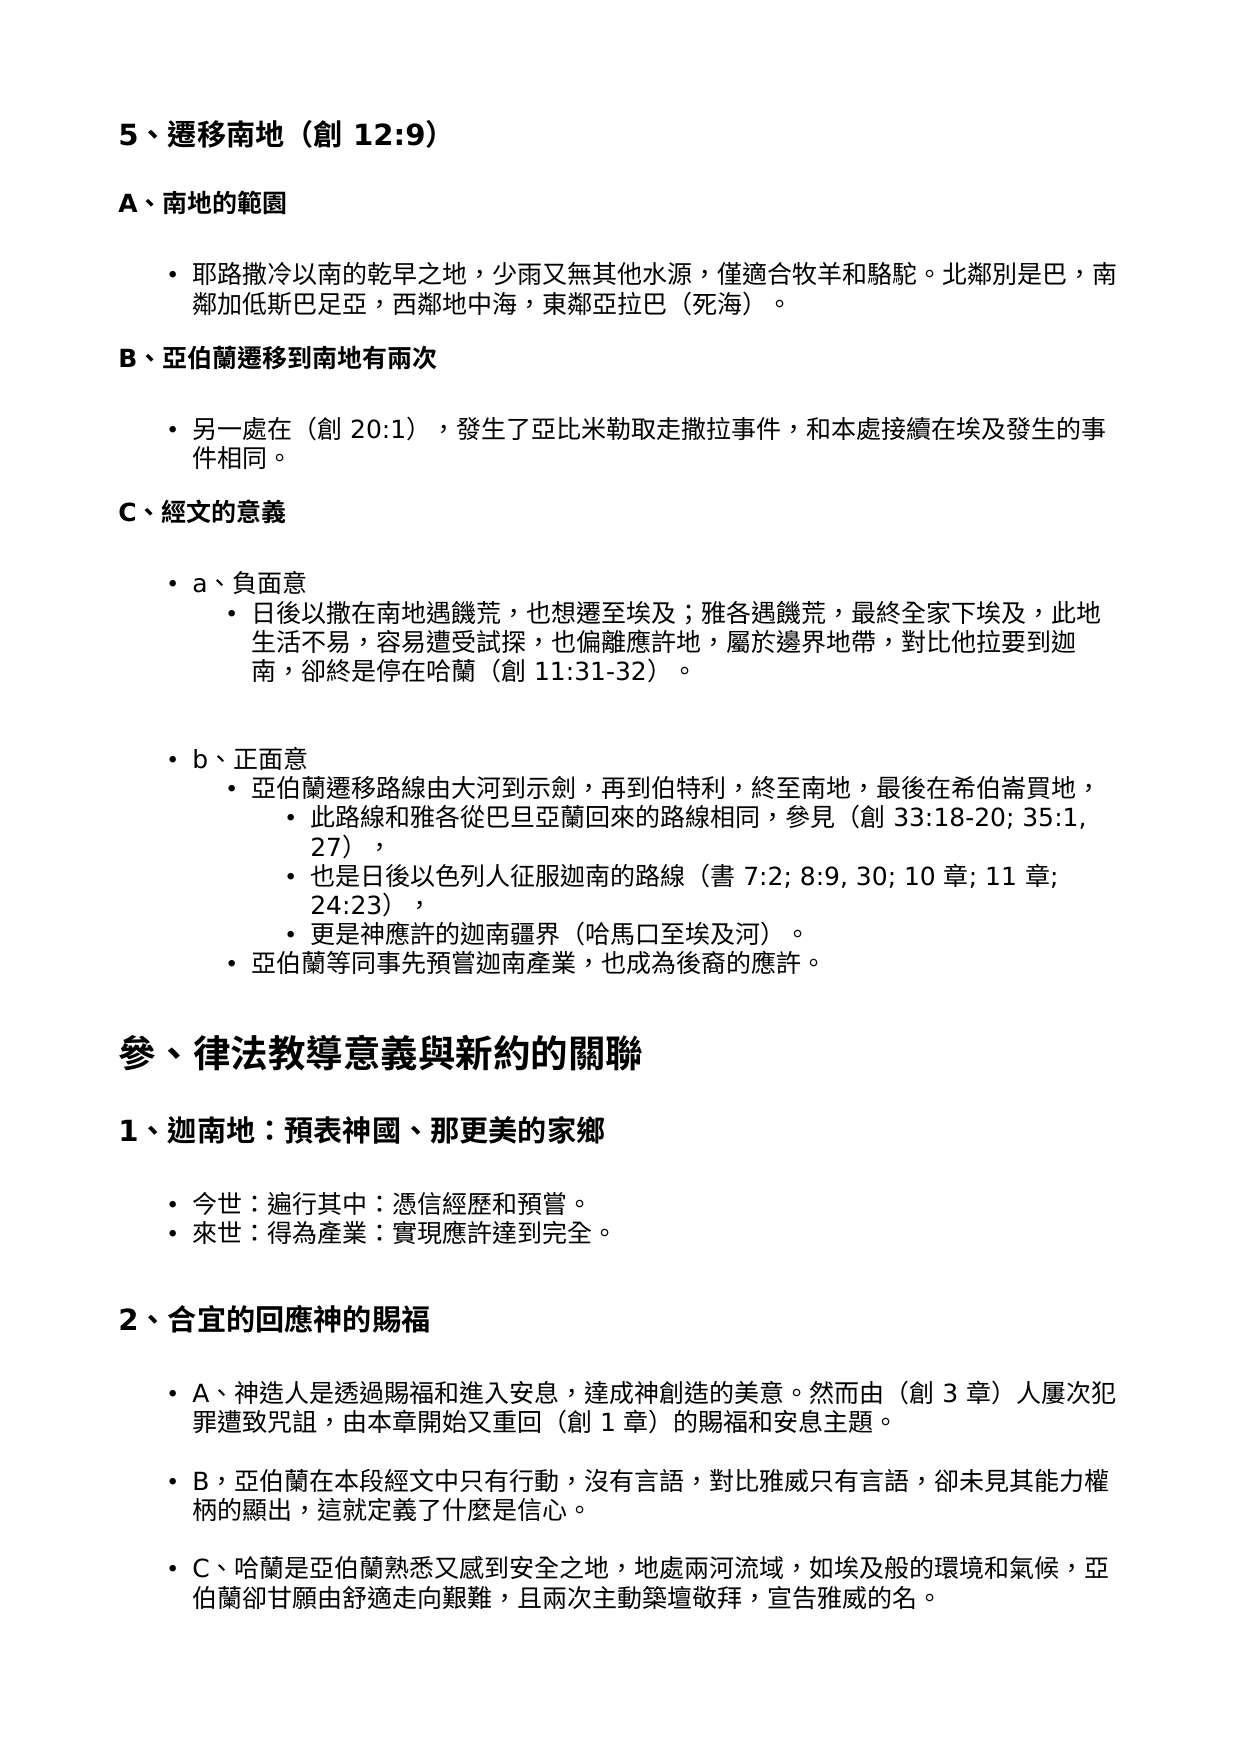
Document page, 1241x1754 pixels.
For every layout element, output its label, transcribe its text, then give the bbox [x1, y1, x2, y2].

list C、哈蘭是亞伯蘭熟悉又感到安全之地，地處兩河流域，如埃及般的環境和氣候，亞伯蘭卻甘願由舒適走向艱難，且兩次主動築壇敬拜，宣告雅威的名。 [177, 1554, 1122, 1613]
subtitle 5、遷移南地（創 12:9） [118, 118, 1122, 152]
list 來世：得為產業：實現應許達到完全。 [177, 1219, 1122, 1248]
list 此路線和雅各從巴旦亞蘭回來的路線相同，參見（創 33:18-20; 35:1, 27）， [295, 804, 1122, 862]
subtitle C、經文的意義 [118, 498, 1122, 528]
subtitle B、亞伯蘭遷移到南地有兩次 [118, 344, 1122, 373]
list B，亞伯蘭在本段經文中只有行動，沒有言語，對比雅威只有言語，卻未見其能力權柄的顯出，這就定義了什麼是信心。 [177, 1467, 1122, 1525]
list 亞伯蘭等同事先預嘗迦南產業，也成為後裔的應許。 [236, 949, 1122, 979]
list 另一處在（創 20:1），發生了亞比米勒取走撒拉事件，和本處接續在埃及發生的事件相同。 [177, 415, 1122, 473]
list 亞伯蘭遷移路線由大河到示劍，再到伯特利，終至南地，最後在希伯崙買地， [236, 774, 1122, 804]
list 日後以撒在南地遇饑荒，也想遷至埃及；雅各遇饑荒，最終全家下埃及，此地生活不易，容易遭受試探，也偏離應許地，屬於邊界地帶，對比他拉要到迦南，卻終是停在哈蘭（創 11:31-32）。 [236, 599, 1122, 686]
list 也是日後以色列人征服迦南的路線（書 7:2; 8:9, 30; 10 章; 11 章; 24:23）， [295, 862, 1122, 920]
subtitle A、南地的範園 [118, 189, 1122, 219]
list A、神造人是透過賜福和進入安息，達成神創造的美意。然而由（創 3 章）人屢次犯罪遭致咒詛，由本章開始又重回（創 1 章）的賜福和安息主題。 [177, 1379, 1122, 1437]
list 耶路撒冷以南的乾早之地，少雨又無其他水源，僅適合牧羊和駱駝。北鄰別是巴，南鄰加低斯巴足亞，西鄰地中海，東鄰亞拉巴（死海）。 [177, 261, 1122, 319]
list 今世：遍行其中：憑信經歷和預嘗。 [177, 1190, 1122, 1219]
list b、正面意 [177, 745, 1122, 774]
list 更是神應許的迦南疆界（哈馬口至埃及河）。 [295, 920, 1122, 949]
subtitle 參、律法教導意義與新約的關聯 [118, 1033, 1122, 1077]
subtitle 1、迦南地：預表神國、那更美的家鄉 [118, 1114, 1122, 1148]
subtitle 2、合宜的回應神的賜福 [118, 1303, 1122, 1337]
list a、負面意 [177, 570, 1122, 599]
